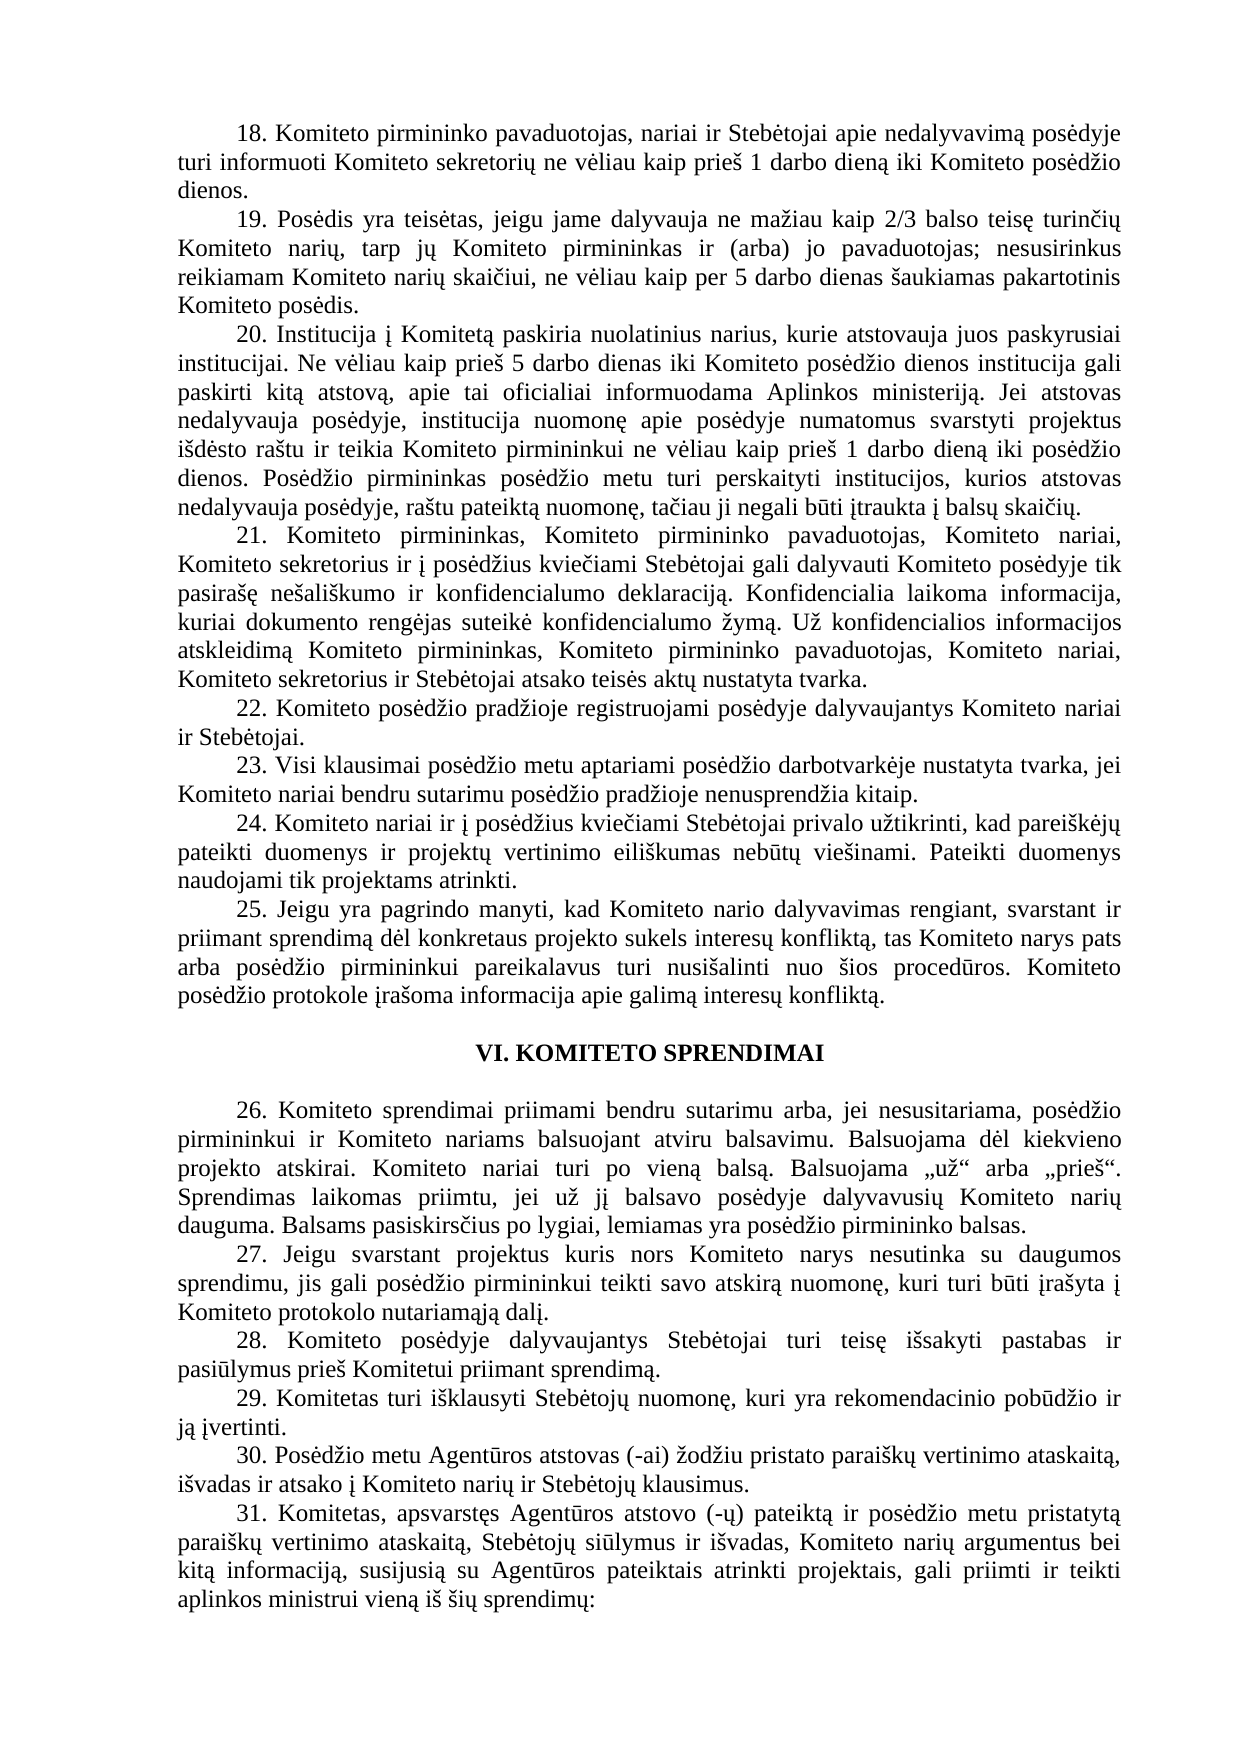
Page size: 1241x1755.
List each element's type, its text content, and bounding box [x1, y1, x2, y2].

text 22. Komiteto posėdžio pradžioje registruojami posėdyje dalyvaujantys Komiteto nariai ir Stebėtojai. [177, 693, 1122, 751]
text 24. Komiteto nariai ir į posėdžius kviečiami Stebėtojai privalo užtikrinti, kad pareiškėjų pateikti duomenys ir projektų vertinimo eiliškumas nebūtų viešinami. Pateikti duomenys naudojami tik projektams atrinkti. [177, 808, 1122, 894]
text 21. Komiteto pirmininkas, Komiteto pirmininko pavaduotojas, Komiteto nariai, Komiteto sekretorius ir į posėdžius kviečiami Stebėtojai gali dalyvauti Komiteto posėdyje tik pasirašę nešališkumo ir konfidencialumo deklaraciją. Konfidencialia laikoma informacija, kuriai dokumento rengėjas suteikė konfidencialumo žymą. Už konfidencialios informacijos atskleidimą Komiteto pirmininkas, Komiteto pirmininko pavaduotojas, Komiteto nariai, Komiteto sekretorius ir Stebėtojai atsako teisės aktų nustatyta tvarka. [177, 521, 1122, 693]
text 23. Visi klausimai posėdžio metu aptariami posėdžio darbotvarkėje nustatyta tvarka, jei Komiteto nariai bendru sutarimu posėdžio pradžioje nenusprendžia kitaip. [177, 751, 1122, 808]
text 28. Komiteto posėdyje dalyvaujantys Stebėtojai turi teisę išsakyti pastabas ir pasiūlymus prieš Komitetui priimant sprendimą. [177, 1326, 1122, 1383]
text 31. Komitetas, apsvarstęs Agentūros atstovo (-ų) pateiktą ir posėdžio metu pristatytą paraiškų vertinimo ataskaitą, Stebėtojų siūlymus ir išvadas, Komiteto narių argumentus bei kitą informaciją, susijusią su Agentūros pateiktais atrinkti projektais, gali priimti ir teikti aplinkos ministrui vieną iš šių sprendimų: [177, 1498, 1122, 1613]
text 30. Posėdžio metu Agentūros atstovas (-ai) žodžiu pristato paraiškų vertinimo ataskaitą, išvadas ir atsako į Komiteto narių ir Stebėtojų klausimus. [177, 1441, 1122, 1498]
text 29. Komitetas turi išklausyti Stebėtojų nuomonę, kuri yra rekomendacinio pobūdžio ir ją įvertinti. [177, 1383, 1122, 1441]
text 18. Komiteto pirmininko pavaduotojas, nariai ir Stebėtojai apie nedalyvavimą posėdyje turi informuoti Komiteto sekretorių ne vėliau kaip prieš 1 darbo dieną iki Komiteto posėdžio dienos. [177, 118, 1122, 204]
text VI. KOMITETO SPRENDIMAI [177, 1038, 1122, 1067]
text 25. Jeigu yra pagrindo manyti, kad Komiteto nario dalyvavimas rengiant, svarstant ir priimant sprendimą dėl konkretaus projekto sukels interesų konfliktą, tas Komiteto narys pats arba posėdžio pirmininkui pareikalavus turi nusišalinti nuo šios procedūros. Komiteto posėdžio protokole įrašoma informacija apie galimą interesų konfliktą. [177, 894, 1122, 1009]
text 19. Posėdis yra teisėtas, jeigu jame dalyvauja ne mažiau kaip 2/3 balso teisę turinčių Komiteto narių, tarp jų Komiteto pirmininkas ir (arba) jo pavaduotojas; nesusirinkus reikiamam Komiteto narių skaičiui, ne vėliau kaip per 5 darbo dienas šaukiamas pakartotinis Komiteto posėdis. [177, 204, 1122, 319]
text 20. Institucija į Komitetą paskiria nuolatinius narius, kurie atstovauja juos paskyrusiai institucijai. Ne vėliau kaip prieš 5 darbo dienas iki Komiteto posėdžio dienos institucija gali paskirti kitą atstovą, apie tai oficialiai informuodama Aplinkos ministeriją. Jei atstovas nedalyvauja posėdyje, institucija nuomonę apie posėdyje numatomus svarstyti projektus išdėsto raštu ir teikia Komiteto pirmininkui ne vėliau kaip prieš 1 darbo dieną iki posėdžio dienos. Posėdžio pirmininkas posėdžio metu turi perskaityti institucijos, kurios atstovas nedalyvauja posėdyje, raštu pateiktą nuomonę, tačiau ji negali būti įtraukta į balsų skaičių. [177, 319, 1122, 521]
text 27. Jeigu svarstant projektus kuris nors Komiteto narys nesutinka su daugumos sprendimu, jis gali posėdžio pirmininkui teikti savo atskirą nuomonę, kuri turi būti įrašyta į Komiteto protokolo nutariamąją dalį. [177, 1239, 1122, 1326]
text 26. Komiteto sprendimai priimami bendru sutarimu arba, jei nesusitariama, posėdžio pirmininkui ir Komiteto nariams balsuojant atviru balsavimu. Balsuojama dėl kiekvieno projekto atskirai. Komiteto nariai turi po vieną balsą. Balsuojama „už“ arba „prieš“. Sprendimas laikomas priimtu, jei už jį balsavo posėdyje dalyvavusių Komiteto narių dauguma. Balsams pasiskirsčius po lygiai, lemiamas yra posėdžio pirmininko balsas. [177, 1096, 1122, 1239]
